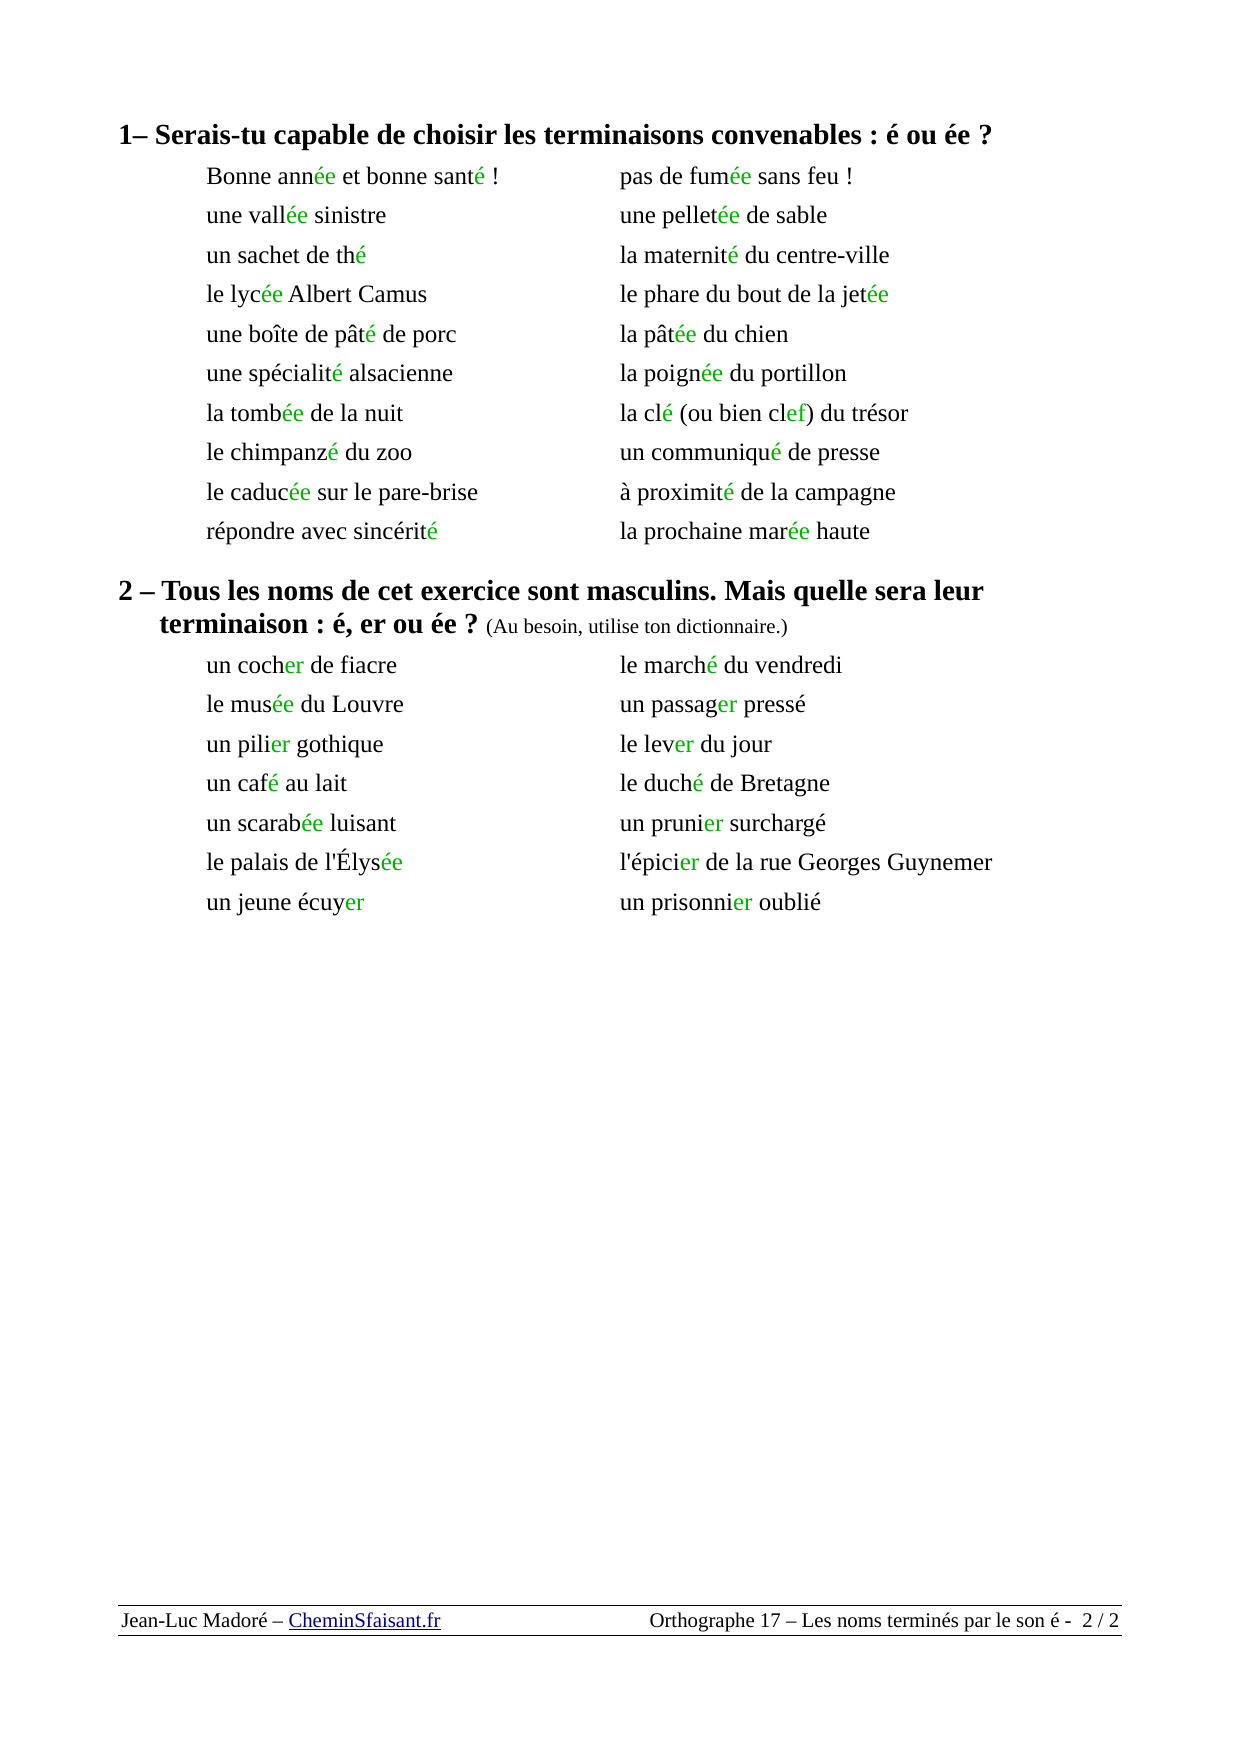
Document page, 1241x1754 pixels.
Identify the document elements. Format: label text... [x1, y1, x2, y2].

text Bonne année et bonne santé ! pas de fumée sans feu ! [206, 162, 1122, 190]
text un sachet de thé la maternité du centre-ville [206, 241, 1122, 269]
text une boîte de pâté de porc la pâtée du chien [206, 320, 1122, 348]
text un café au lait le duché de Bretagne [206, 769, 1122, 797]
text le lycée Albert Camus le phare du bout de la jetée [206, 281, 1122, 308]
text 2 – Tous les noms de cet exercice sont masculins. Mais quelle sera leur terminaison : é, er ou ée ? (Au besoin, utilise ton dictionnaire.) [118, 575, 1122, 639]
text une spécialité alsacienne la poignée du portillon [206, 359, 1122, 387]
text un scarabée luisant un prunier surchargé [206, 809, 1122, 837]
text un cocher de fiacre le marché du vendredi [206, 651, 1122, 679]
text le musée du Louvre un passager pressé [206, 691, 1122, 718]
text le chimpanzé du zoo un communiqué de presse [206, 438, 1122, 466]
text la tombée de la nuit la clé (ou bien clef) du trésor [206, 399, 1122, 427]
text répondre avec sincérité la prochaine marée haute [206, 517, 1122, 545]
text 1– Serais-tu capable de choisir les terminaisons convenables : é ou ée ? [118, 118, 1122, 150]
text un jeune écuyer un prisonnier oublié [206, 888, 1122, 916]
text un pilier gothique le lever du jour [206, 730, 1122, 758]
text une vallée sinistre une pelletée de sable [206, 202, 1122, 229]
text le caducée sur le pare-brise à proximité de la campagne [206, 478, 1122, 506]
text le palais de l'Élysée l'épicier de la rue Georges Guynemer [206, 848, 1122, 876]
